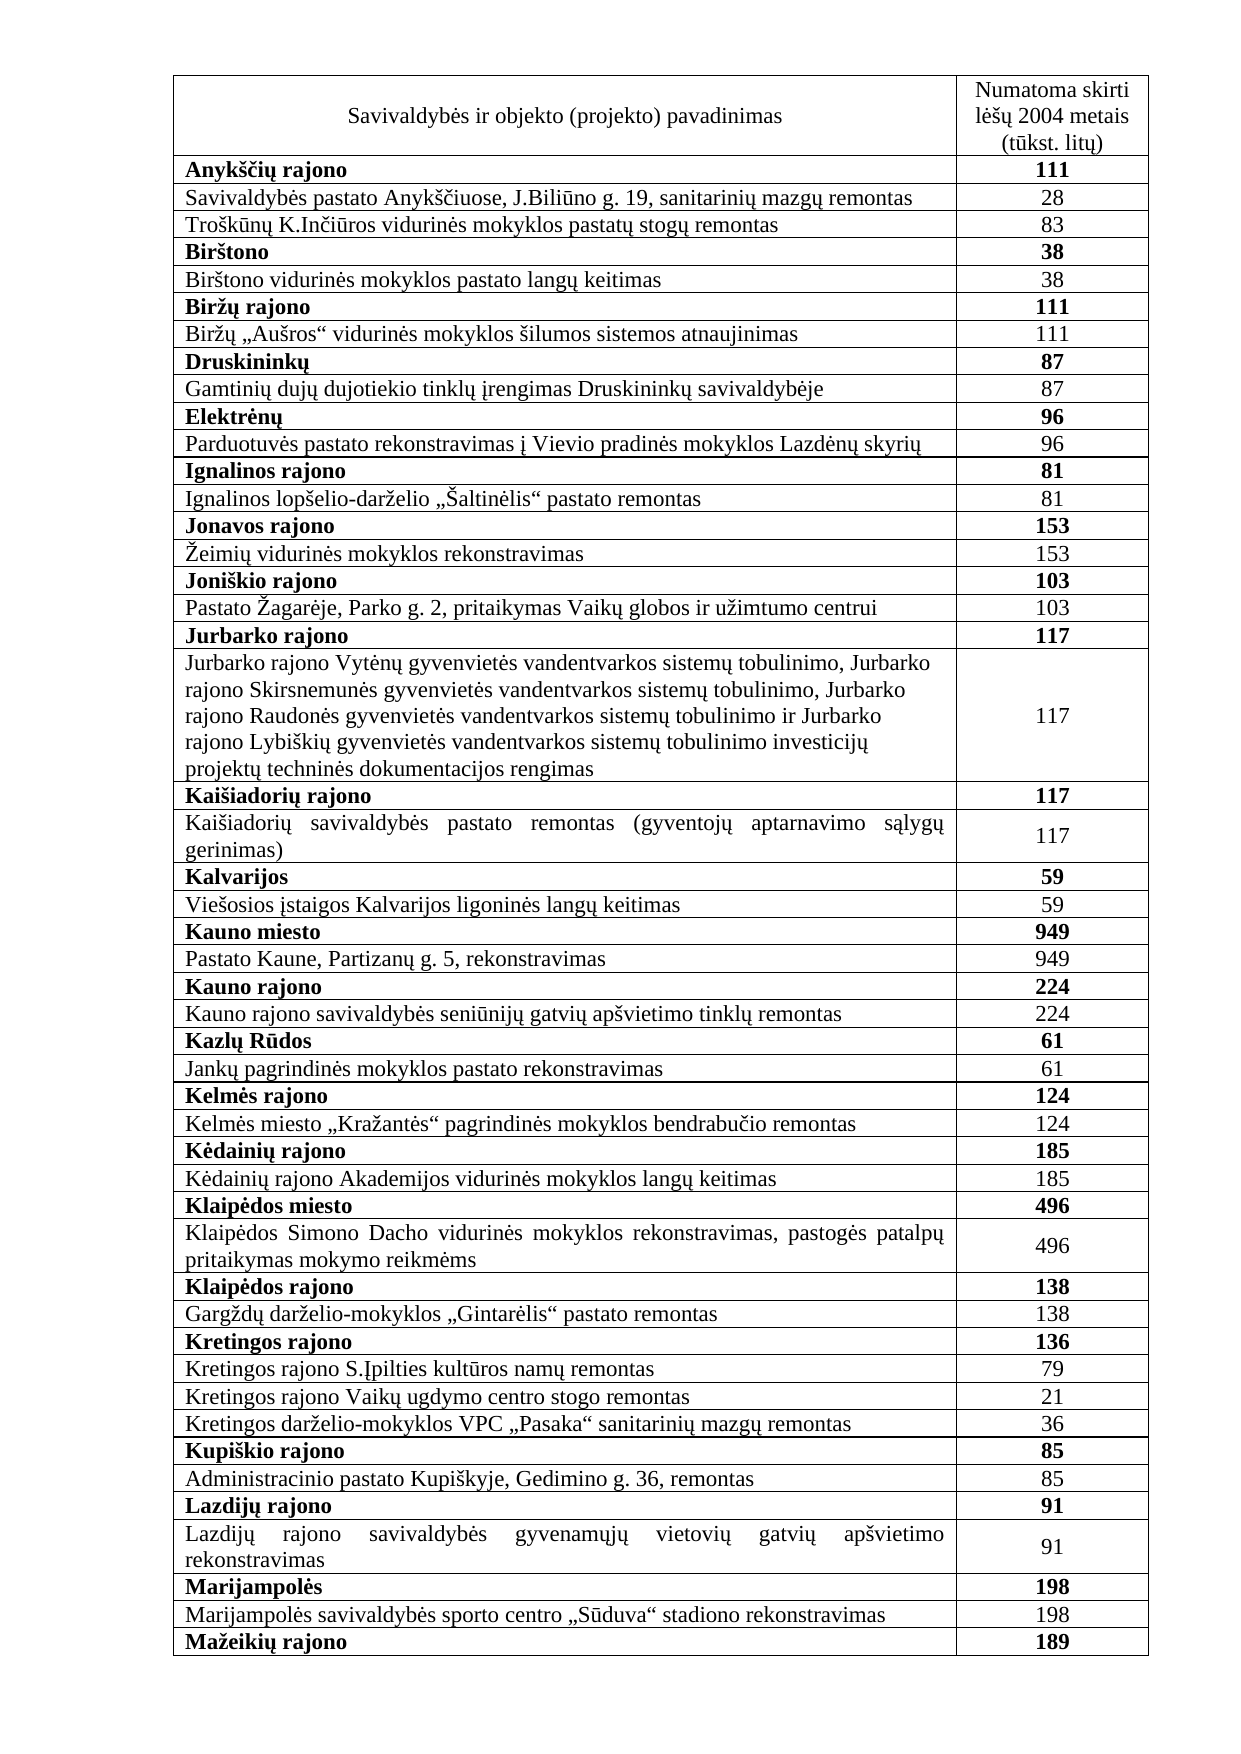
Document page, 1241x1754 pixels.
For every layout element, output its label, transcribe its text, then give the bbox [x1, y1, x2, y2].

table_cell Klaipėdos Simono Dacho vidurinės mokyklos rekonstravimas, pastogės patalpų pritaikymas mokymo reikmėms [174, 1219, 956, 1272]
table_cell Kėdainių rajono [174, 1137, 956, 1163]
table_cell Jurbarko rajono Vytėnų gyvenvietės vandentvarkos sistemų tobulinimo, Jurbarko rajono Skirsnemunės gyvenvietės vandentvarkos sistemų tobulinimo, Jurbarko rajono Raudonės gyvenvietės vandentvarkos sistemų tobulinimo ir Jurbarko rajono Lybiškių gyvenvietės vandentvarkos sistemų tobulinimo investicijų projektų techninės dokumentacijos rengimas [174, 649, 956, 781]
table_cell 28 [957, 184, 1148, 210]
table_cell 117 [957, 622, 1148, 648]
table_cell Kretingos rajono S.Įpilties kultūros namų remontas [174, 1355, 956, 1382]
table_cell Kalvarijos [174, 863, 956, 889]
table_cell Parduotuvės pastato rekonstravimas į Vievio pradinės mokyklos Lazdėnų skyrių [174, 430, 956, 456]
table_header Savivaldybės ir objekto (projekto) pavadinimas [174, 76, 956, 155]
table_cell Kazlų Rūdos [174, 1028, 956, 1054]
table_cell 153 [957, 512, 1148, 539]
table_cell Pastato Kaune, Partizanų g. 5, rekonstravimas [174, 945, 956, 972]
table_cell Kretingos darželio-mokyklos VPC „Pasaka“ sanitarinių mazgų remontas [174, 1410, 956, 1436]
table_cell 111 [957, 293, 1148, 319]
table_cell 79 [957, 1355, 1148, 1382]
table_cell 153 [957, 540, 1148, 566]
table_cell 87 [957, 375, 1148, 402]
table_cell 138 [957, 1301, 1148, 1327]
table_cell 85 [957, 1438, 1148, 1464]
table_cell Druskininkų [174, 348, 956, 374]
table_cell Kelmės miesto „Kražantės“ pagrindinės mokyklos bendrabučio remontas [174, 1110, 956, 1136]
table_cell Jurbarko rajono [174, 622, 956, 648]
table_cell 138 [957, 1273, 1148, 1299]
table_cell Biržų „Aušros“ vidurinės mokyklos šilumos sistemos atnaujinimas [174, 321, 956, 347]
table_cell 117 [957, 782, 1148, 808]
table_cell Gargždų darželio-mokyklos „Gintarėlis“ pastato remontas [174, 1301, 956, 1327]
table_cell Kupiškio rajono [174, 1438, 956, 1464]
table_cell Pastato Žagarėje, Parko g. 2, pritaikymas Vaikų globos ir užimtumo centrui [174, 595, 956, 621]
table_cell 81 [957, 458, 1148, 484]
table_cell Kauno rajono [174, 973, 956, 999]
table_cell Ignalinos rajono [174, 458, 956, 484]
table_cell 111 [957, 156, 1148, 182]
table_cell Kaišiadorių rajono [174, 782, 956, 808]
table_cell Viešosios įstaigos Kalvarijos ligoninės langų keitimas [174, 891, 956, 917]
table_cell 496 [957, 1192, 1148, 1218]
table_cell Kauno miesto [174, 918, 956, 944]
table_cell Troškūnų K.Inčiūros vidurinės mokyklos pastatų stogų remontas [174, 211, 956, 237]
table_cell Žeimių vidurinės mokyklos rekonstravimas [174, 540, 956, 566]
table_cell 96 [957, 403, 1148, 429]
table_cell Mažeikių rajono [174, 1628, 956, 1654]
table_cell 87 [957, 348, 1148, 374]
table_cell Administracinio pastato Kupiškyje, Gedimino g. 36, remontas [174, 1465, 956, 1491]
table_cell 189 [957, 1628, 1148, 1654]
table_cell Biržų rajono [174, 293, 956, 319]
table_cell Kaišiadorių savivaldybės pastato remontas (gyventojų aptarnavimo sąlygų gerinimas) [174, 810, 956, 862]
table_cell Klaipėdos rajono [174, 1273, 956, 1299]
table_cell 496 [957, 1219, 1148, 1272]
table_cell Jankų pagrindinės mokyklos pastato rekonstravimas [174, 1055, 956, 1081]
table_cell Lazdijų rajono [174, 1492, 956, 1519]
table_cell 103 [957, 567, 1148, 593]
table_cell 36 [957, 1410, 1148, 1436]
table_cell Savivaldybės pastato Anykščiuose, J.Biliūno g. 19, sanitarinių mazgų remontas [174, 184, 956, 210]
table_cell Birštono vidurinės mokyklos pastato langų keitimas [174, 266, 956, 292]
table_cell Kelmės rajono [174, 1083, 956, 1109]
table_cell 185 [957, 1165, 1148, 1191]
table_cell 59 [957, 863, 1148, 889]
table_cell 21 [957, 1383, 1148, 1409]
table_cell 83 [957, 211, 1148, 237]
table_cell 198 [957, 1601, 1148, 1627]
table_cell 117 [957, 649, 1148, 781]
table_cell 38 [957, 266, 1148, 292]
table_cell 124 [957, 1083, 1148, 1109]
table_cell 185 [957, 1137, 1148, 1163]
table_cell Anykščių rajono [174, 156, 956, 182]
table_cell 949 [957, 918, 1148, 944]
table_cell 59 [957, 891, 1148, 917]
table_cell 38 [957, 238, 1148, 265]
table_cell 198 [957, 1574, 1148, 1600]
table_cell Jonavos rajono [174, 512, 956, 539]
table_cell 949 [957, 945, 1148, 972]
table_cell Lazdijų rajono savivaldybės gyvenamųjų vietovių gatvių apšvietimo rekonstravimas [174, 1520, 956, 1572]
table_cell 136 [957, 1328, 1148, 1354]
table_cell Ignalinos lopšelio-darželio „Šaltinėlis“ pastato remontas [174, 485, 956, 511]
table_cell 224 [957, 973, 1148, 999]
table_cell 103 [957, 595, 1148, 621]
table_cell 124 [957, 1110, 1148, 1136]
table_cell 85 [957, 1465, 1148, 1491]
table_cell Elektrėnų [174, 403, 956, 429]
table_cell Gamtinių dujų dujotiekio tinklų įrengimas Druskininkų savivaldybėje [174, 375, 956, 402]
table_cell 96 [957, 430, 1148, 456]
table_cell Kauno rajono savivaldybės seniūnijų gatvių apšvietimo tinklų remontas [174, 1000, 956, 1027]
table_cell Klaipėdos miesto [174, 1192, 956, 1218]
table_cell Kėdainių rajono Akademijos vidurinės mokyklos langų keitimas [174, 1165, 956, 1191]
table_header Numatoma skirti lėšų 2004 metais (tūkst. litų) [957, 76, 1148, 155]
table_cell 117 [957, 810, 1148, 862]
table_cell 61 [957, 1028, 1148, 1054]
table_cell 224 [957, 1000, 1148, 1027]
table_cell 81 [957, 485, 1148, 511]
table_cell Joniškio rajono [174, 567, 956, 593]
table_cell 91 [957, 1492, 1148, 1519]
table_cell Kretingos rajono Vaikų ugdymo centro stogo remontas [174, 1383, 956, 1409]
table_cell Birštono [174, 238, 956, 265]
table_cell 111 [957, 321, 1148, 347]
table_cell Marijampolės savivaldybės sporto centro „Sūduva“ stadiono rekonstravimas [174, 1601, 956, 1627]
table_cell 91 [957, 1520, 1148, 1572]
table_cell Kretingos rajono [174, 1328, 956, 1354]
table_cell Marijampolės [174, 1574, 956, 1600]
table_cell 61 [957, 1055, 1148, 1081]
